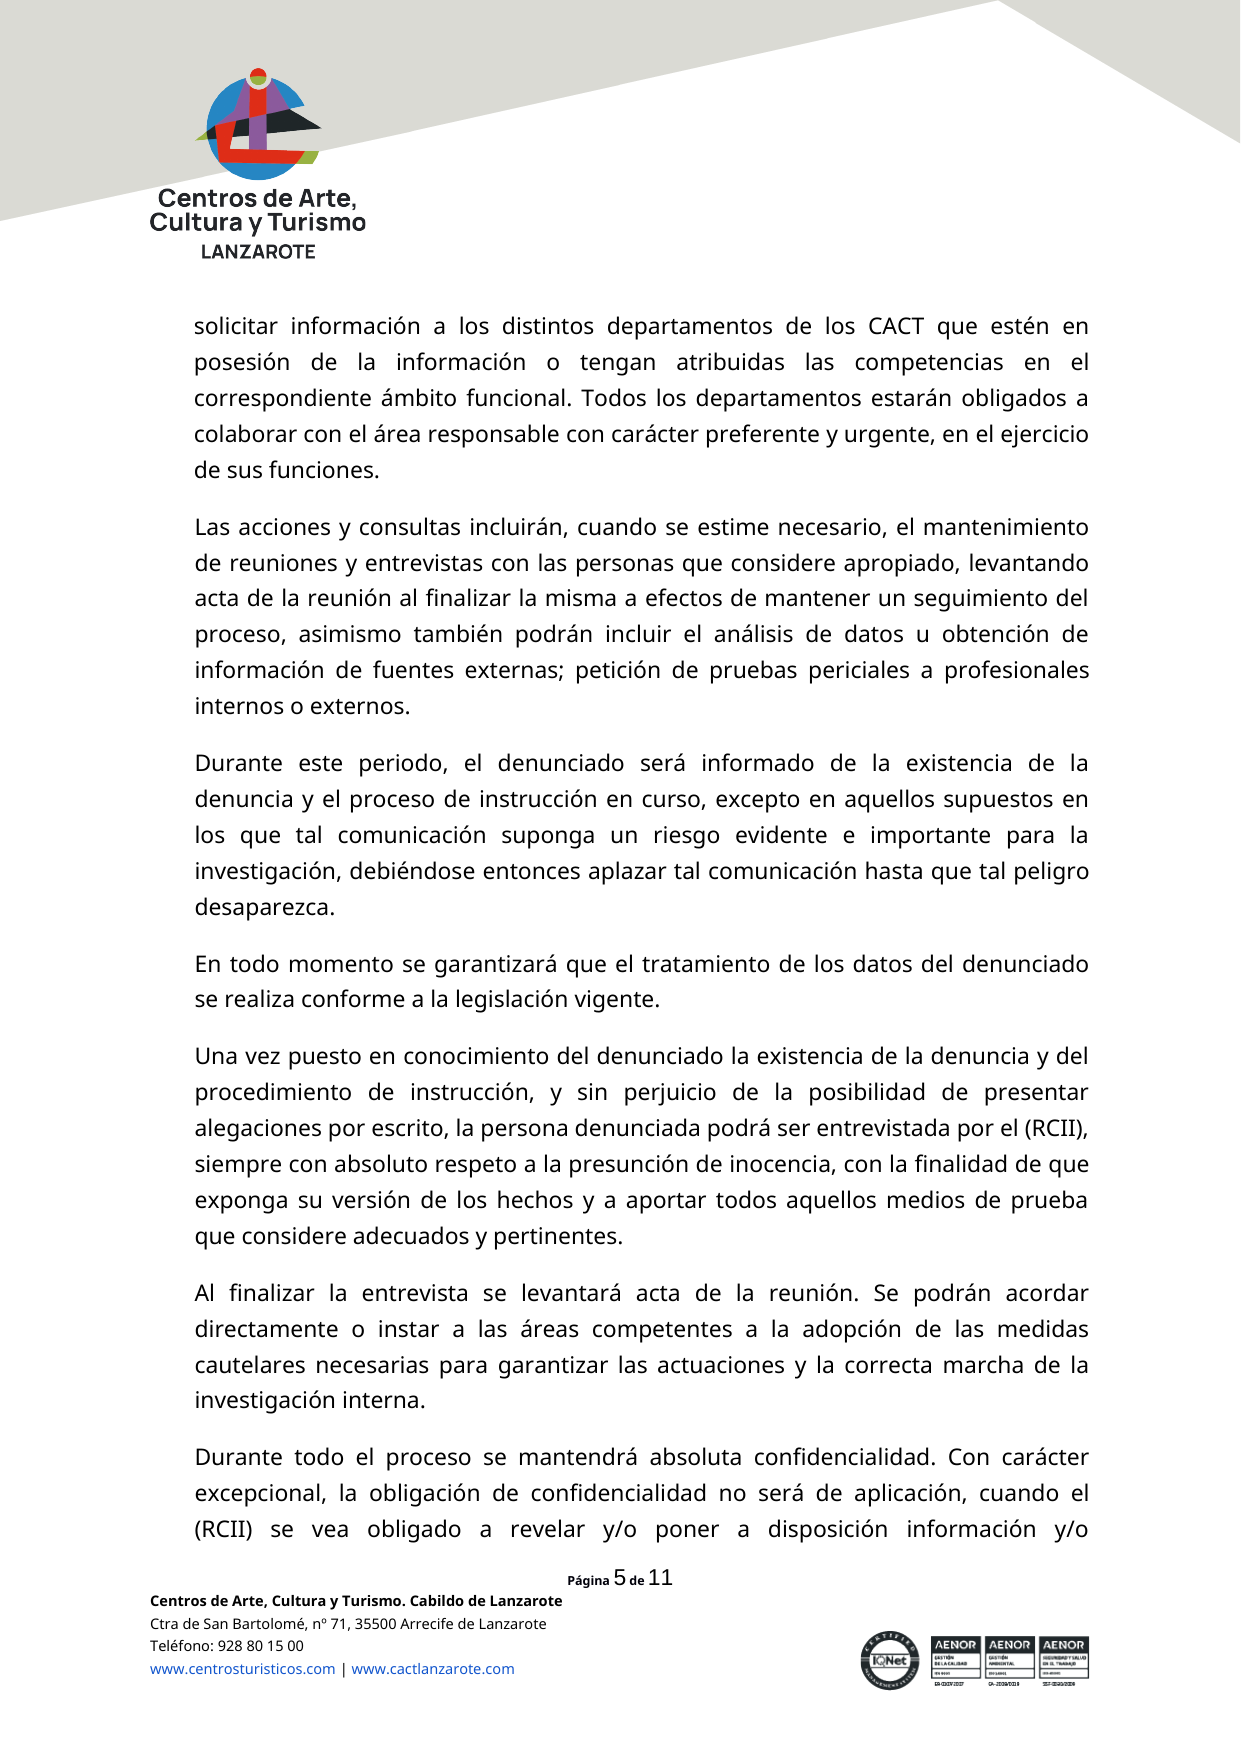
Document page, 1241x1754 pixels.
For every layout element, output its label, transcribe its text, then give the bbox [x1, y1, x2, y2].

text Durante todo el proceso se mantendrá absoluta confidencialidad. Con carácter excepcional, la obligación de confidencialidad no será de aplicación, cuando el (RCII) se vea obligado a revelar y/o poner a disposición información y/o [194, 1441, 1090, 1544]
text Durante este periodo, el denunciado será informado de la existencia de la denuncia y el proceso de instrucción en curso, excepto en aquellos supuestos en los que tal comunicación suponga un riesgo evidente e importante para la investigación, debiéndose entonces aplazar tal comunicación hasta que tal peligro desaparezca. [194, 747, 1090, 922]
text Al finalizar la entrevista se levantará acta de la reunión. Se podrán acordar directamente o instar a las áreas competentes a la adopción de las medidas cautelares necesarias para garantizar las actuaciones y la correcta marcha de la investigación interna. [194, 1277, 1090, 1416]
picture [0, 0, 1241, 259]
text Las acciones y consultas incluirán, cuando se estime necesario, el mantenimiento de reuniones y entrevistas con las personas que considere apropiado, levantando acta de la reunión al finalizar la misma a efectos de mantener un seguimiento del proceso, asimismo también podrán incluir el análisis de datos u obtención de información de fuentes externas; petición de pruebas periciales a profesionales internos o externos. [194, 511, 1090, 721]
text Una vez puesto en conocimiento del denunciado la existencia de la denuncia y del procedimiento de instrucción, y sin perjuicio de la posibilidad de presentar alegaciones por escrito, la persona denunciada podrá ser entrevistada por el (RCII), siempre con absoluto respeto a la presunción de inocencia, con la finalidad de que exponga su versión de los hechos y a aportar todos aquellos medios de prueba que considere adecuados y pertinentes. [194, 1040, 1090, 1251]
list solicitar información a los distintos departamentos de los CACT que estén en posesión de la información o tengan atribuidas las competencias en el correspondiente ámbito funcional. Todos los departamentos estarán obligados a colaborar con el área responsable con carácter preferente y urgente, en el ejercicio de sus funciones. [156, 310, 1090, 485]
picture [860, 1631, 1090, 1691]
text En todo momento se garantizará que el tratamiento de los datos del denunciado se realiza conforme a la legislación vigente. [194, 947, 1090, 1015]
